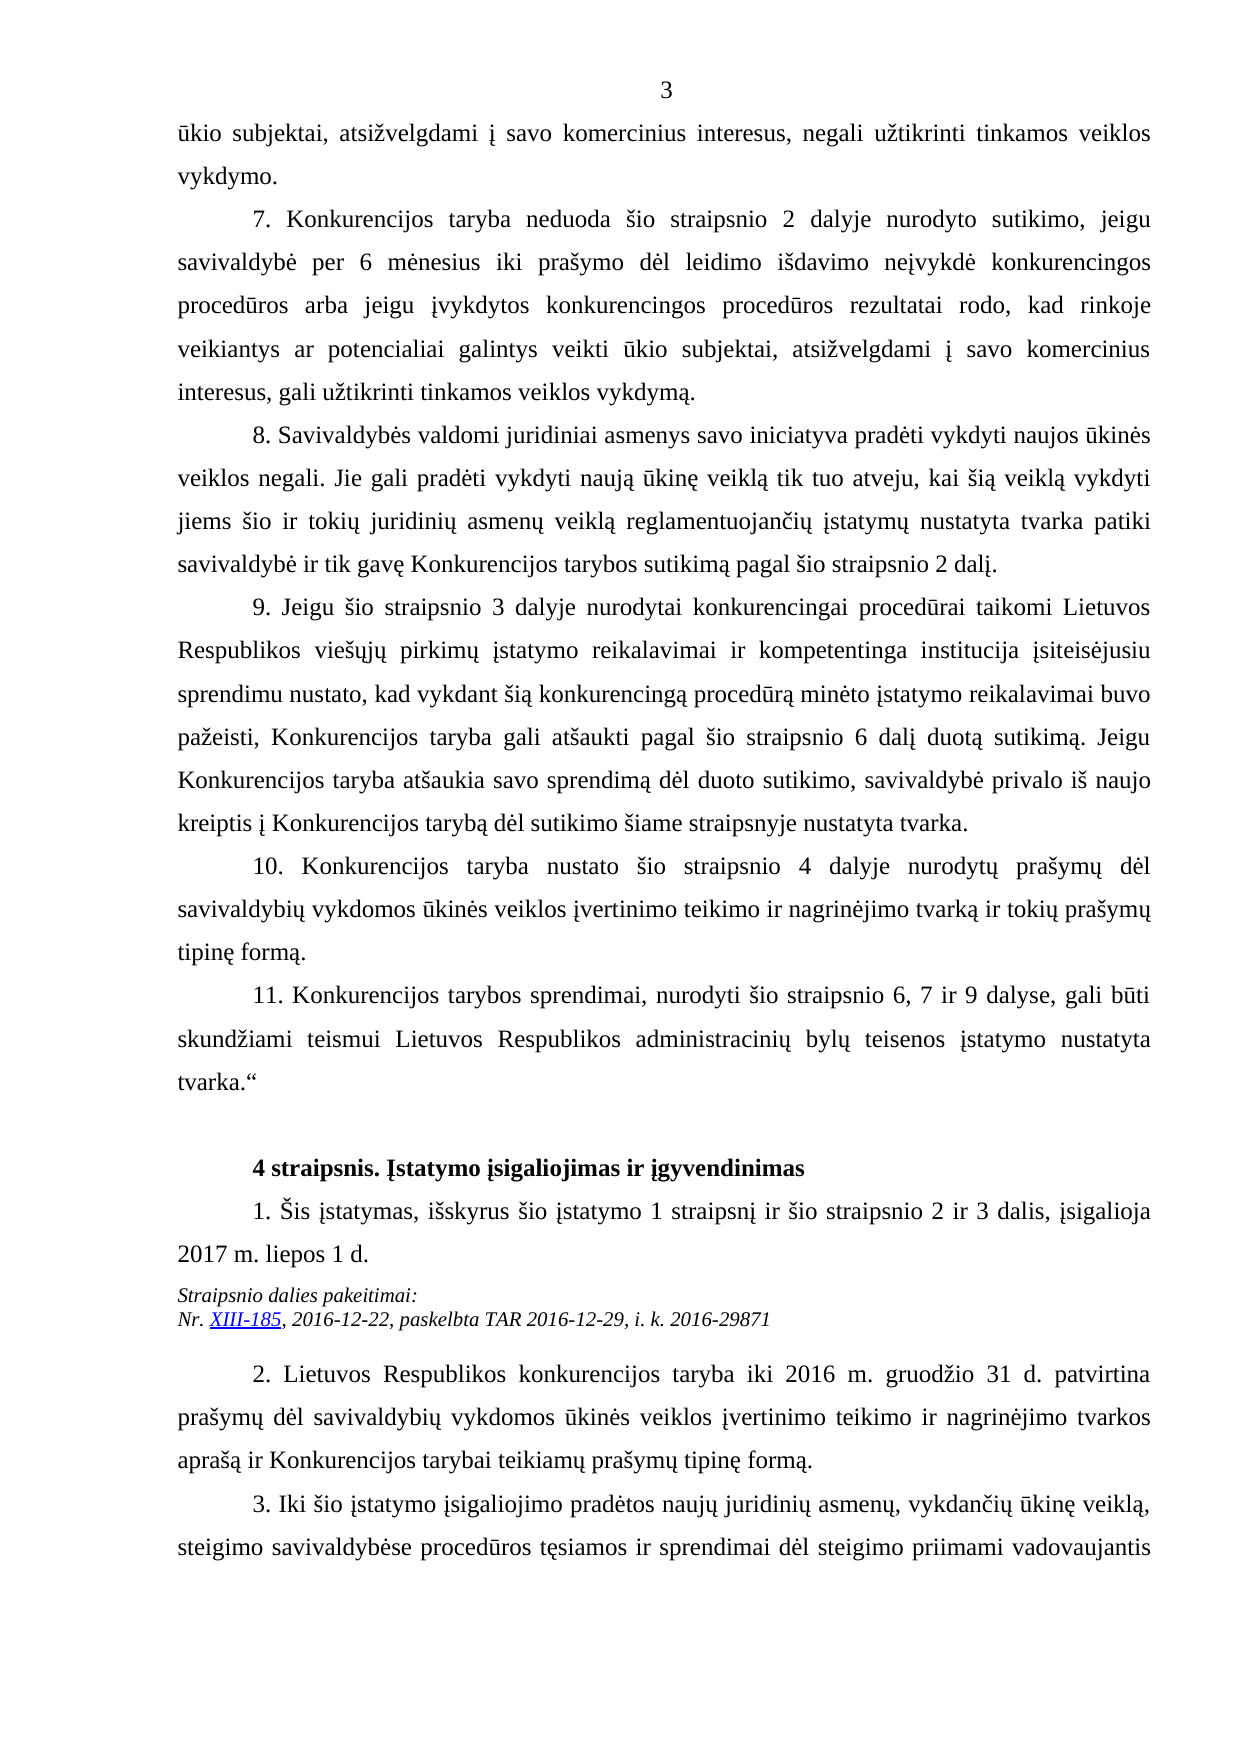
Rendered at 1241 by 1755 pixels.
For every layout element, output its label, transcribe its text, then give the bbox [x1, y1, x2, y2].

text 11. Konkurencijos tarybos sprendimai, nurodyti šio straipsnio 6, 7 ir 9 dalyse, gali būti skundžiami teismui Lietuvos Respublikos administracinių bylų teisenos įstatymo nustatyta tvarka.“ [177, 981, 1152, 1096]
text ūkio subjektai, atsižvelgdami į savo komercinius interesus, negali užtikrinti tinkamos veiklos vykdymo. [177, 118, 1152, 190]
text Straipsnio dalies pakeitimai: [177, 1282, 1152, 1307]
text 2. Lietuvos Respublikos konkurencijos taryba iki 2016 m. gruodžio 31 d. patvirtina prašymų dėl savivaldybių vykdomos ūkinės veiklos įvertinimo teikimo ir nagrinėjimo tvarkos aprašą ir Konkurencijos tarybai teikiamų prašymų tipinę formą. [177, 1359, 1152, 1474]
text 9. Jeigu šio straipsnio 3 dalyje nurodytai konkurencingai procedūrai taikomi Lietuvos Respublikos viešųjų pirkimų įstatymo reikalavimai ir kompetentinga institucija įsiteisėjusiu sprendimu nustato, kad vykdant šią konkurencingą procedūrą minėto įstatymo reikalavimai buvo pažeisti, Konkurencijos taryba gali atšaukti pagal šio straipsnio 6 dalį duotą sutikimą. Jeigu Konkurencijos taryba atšaukia savo sprendimą dėl duoto sutikimo, savivaldybė privalo iš naujo kreiptis į Konkurencijos tarybą dėl sutikimo šiame straipsnyje nustatyta tvarka. [177, 592, 1152, 837]
text Nr. XIII-185, 2016-12-22, paskelbta TAR 2016-12-29, i. k. 2016-29871 [177, 1307, 1152, 1331]
text 4 straipsnis. Įstatymo įsigaliojimas ir įgyvendinimas [177, 1153, 1152, 1182]
text 1. Šis įstatymas, išskyrus šio įstatymo 1 straipsnį ir šio straipsnio 2 ir 3 dalis, įsigalioja 2017 m. liepos 1 d. [177, 1196, 1152, 1268]
text 3. Iki šio įstatymo įsigaliojimo pradėtos naujų juridinių asmenų, vykdančių ūkinę veiklą, steigimo savivaldybėse procedūros tęsiamos ir sprendimai dėl steigimo priimami vadovaujantis [177, 1489, 1152, 1561]
text 10. Konkurencijos taryba nustato šio straipsnio 4 dalyje nurodytų prašymų dėl savivaldybių vykdomos ūkinės veiklos įvertinimo teikimo ir nagrinėjimo tvarką ir tokių prašymų tipinę formą. [177, 851, 1152, 966]
text 7. Konkurencijos taryba neduoda šio straipsnio 2 dalyje nurodyto sutikimo, jeigu savivaldybė per 6 mėnesius iki prašymo dėl leidimo išdavimo neįvykdė konkurencingos procedūros arba jeigu įvykdytos konkurencingos procedūros rezultatai rodo, kad rinkoje veikiantys ar potencialiai galintys veikti ūkio subjektai, atsižvelgdami į savo komercinius interesus, gali užtikrinti tinkamos veiklos vykdymą. [177, 204, 1152, 406]
text 8. Savivaldybės valdomi juridiniai asmenys savo iniciatyva pradėti vykdyti naujos ūkinės veiklos negali. Jie gali pradėti vykdyti naują ūkinę veiklą tik tuo atveju, kai šią veiklą vykdyti jiems šio ir tokių juridinių asmenų veiklą reglamentuojančių įstatymų nustatyta tvarka patiki savivaldybė ir tik gavę Konkurencijos tarybos sutikimą pagal šio straipsnio 2 dalį. [177, 420, 1152, 578]
